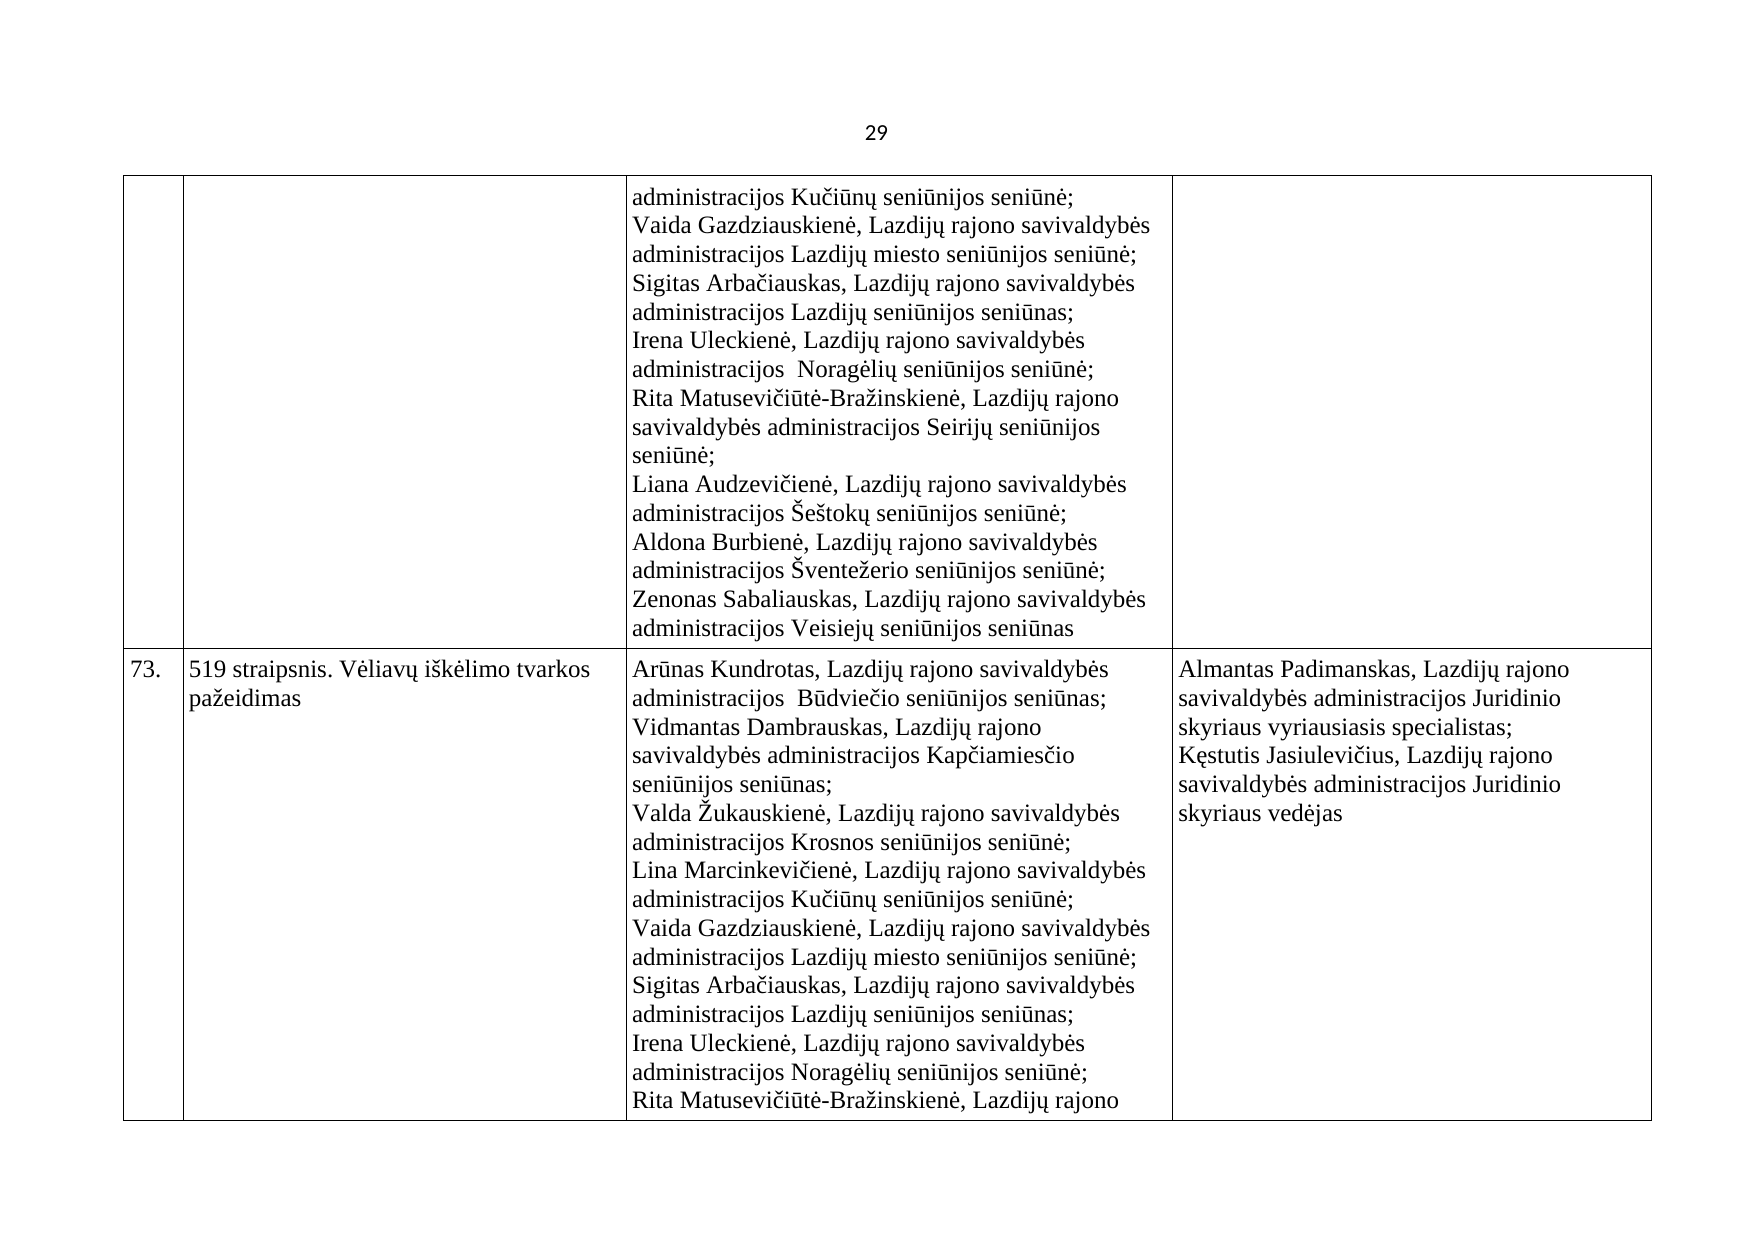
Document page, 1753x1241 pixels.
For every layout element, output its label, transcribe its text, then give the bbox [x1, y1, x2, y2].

table_cell [1173, 176, 1651, 647]
table_cell Arūnas Kundrotas, Lazdijų rajono savivaldybės administracijos Būdviečio seniūnijos seniūnas; Vidmantas Dambrauskas, Lazdijų rajono savivaldybės administracijos Kapčiamiesčio seniūnijos seniūnas; Valda Žukauskienė, Lazdijų rajono savivaldybės administracijos Krosnos seniūnijos seniūnė; Lina Marcinkevičienė, Lazdijų rajono savivaldybės administracijos Kučiūnų seniūnijos seniūnė; Vaida Gazdziauskienė, Lazdijų rajono savivaldybės administracijos Lazdijų miesto seniūnijos seniūnė; Sigitas Arbačiauskas, Lazdijų rajono savivaldybės administracijos Lazdijų seniūnijos seniūnas; Irena Uleckienė, Lazdijų rajono savivaldybės administracijos Noragėlių seniūnijos seniūnė; Rita Matusevičiūtė-Bražinskienė, Lazdijų rajono [627, 649, 1172, 1120]
table_cell [184, 176, 626, 647]
table_cell 73. [124, 649, 183, 1120]
table_cell 519 straipsnis. Vėliavų iškėlimo tvarkos pažeidimas [184, 649, 626, 1120]
table_cell administracijos Kučiūnų seniūnijos seniūnė; Vaida Gazdziauskienė, Lazdijų rajono savivaldybės administracijos Lazdijų miesto seniūnijos seniūnė; Sigitas Arbačiauskas, Lazdijų rajono savivaldybės administracijos Lazdijų seniūnijos seniūnas; Irena Uleckienė, Lazdijų rajono savivaldybės administracijos Noragėlių seniūnijos seniūnė; Rita Matusevičiūtė-Bražinskienė, Lazdijų rajono savivaldybės administracijos Seirijų seniūnijos seniūnė; Liana Audzevičienė, Lazdijų rajono savivaldybės administracijos Šeštokų seniūnijos seniūnė; Aldona Burbienė, Lazdijų rajono savivaldybės administracijos Šventežerio seniūnijos seniūnė; Zenonas Sabaliauskas, Lazdijų rajono savivaldybės administracijos Veisiejų seniūnijos seniūnas [627, 176, 1172, 647]
table_cell [124, 176, 183, 647]
table_cell Almantas Padimanskas, Lazdijų rajono savivaldybės administracijos Juridinio skyriaus vyriausiasis specialistas; Kęstutis Jasiulevičius, Lazdijų rajono savivaldybės administracijos Juridinio skyriaus vedėjas [1173, 649, 1651, 1120]
